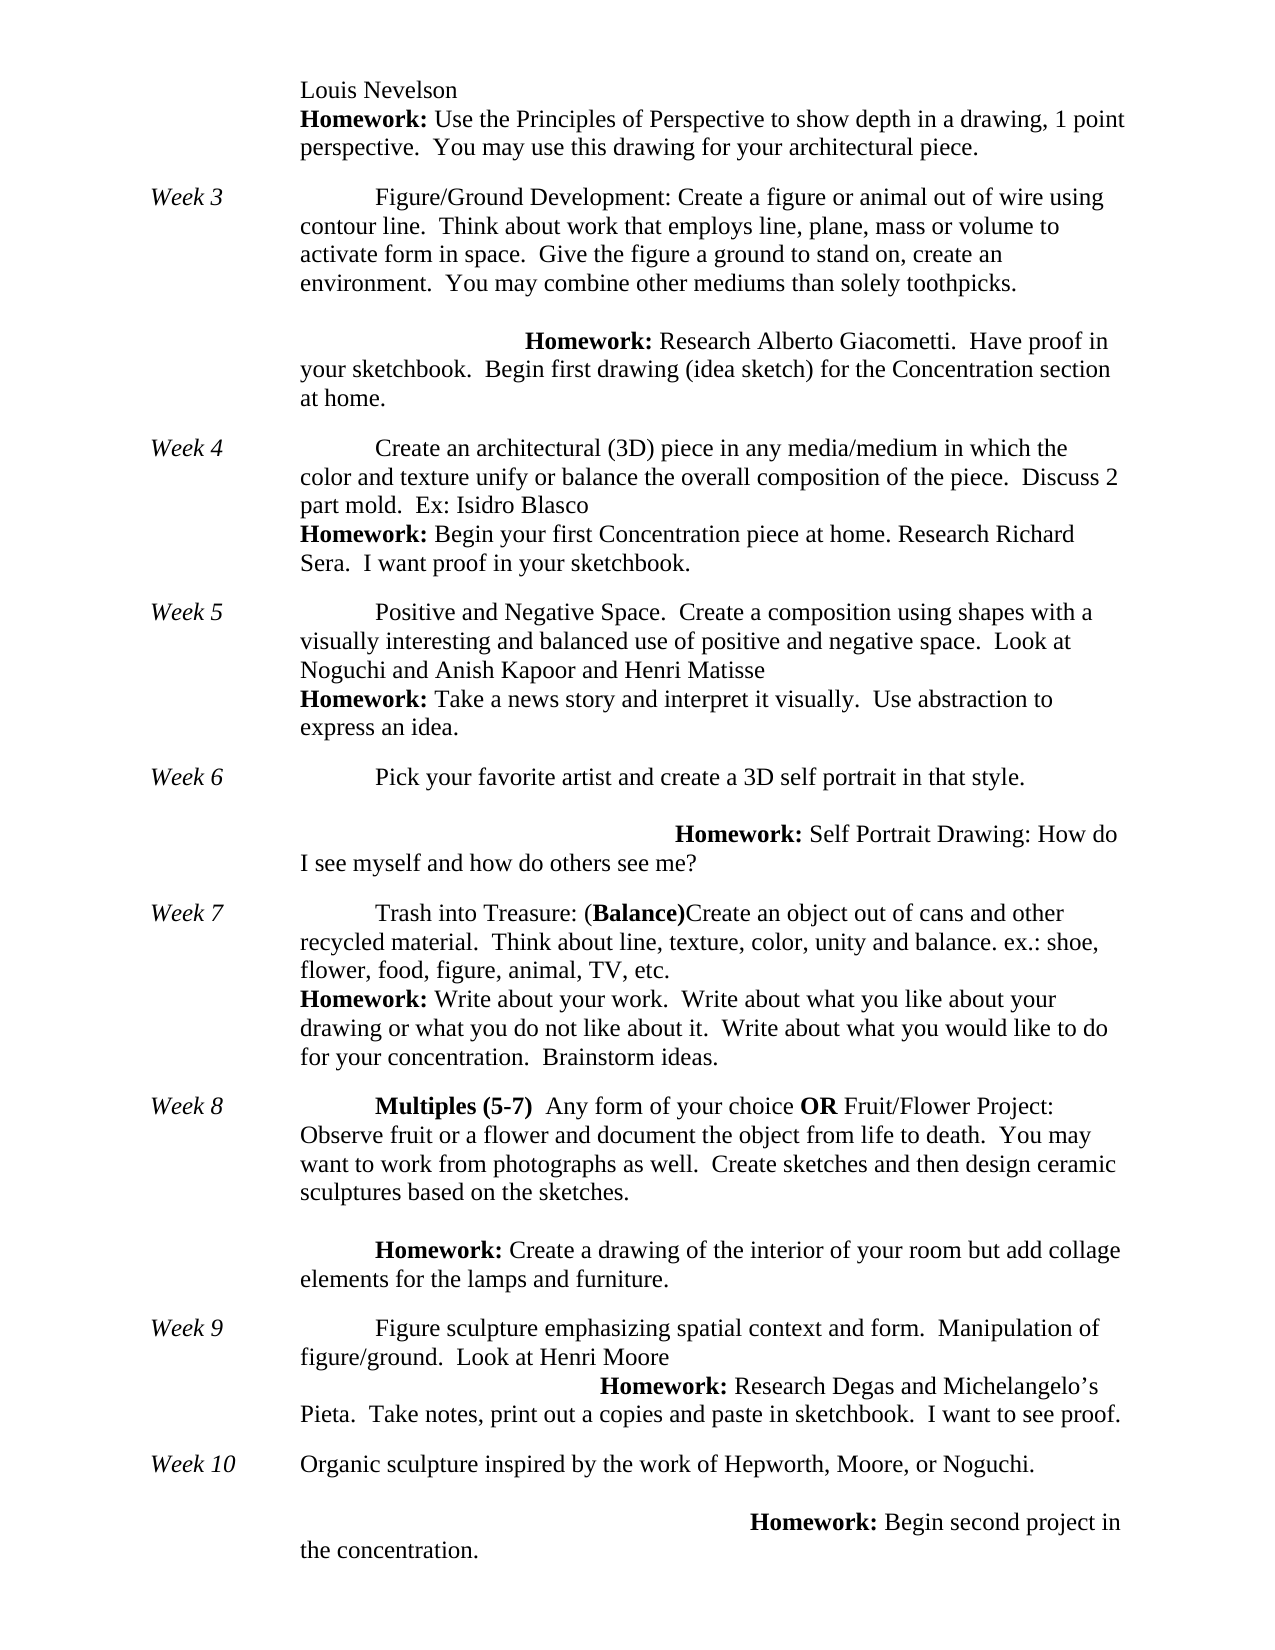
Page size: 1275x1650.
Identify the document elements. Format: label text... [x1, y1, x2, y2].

text Week 10 Organic sculpture inspired by the work of Hepworth, Moore, or Noguchi. Homework: Begin second project in the concentration. [150, 1449, 1125, 1564]
text Week 8 Multiples (5-7) Any form of your choice OR Fruit/Flower Project: Observe fruit or a flower and document the object from life to death. You may want to work from photographs as well. Create sketches and then design ceramic sculptures based on the sketches. Homework: Create a drawing of the interior of your room but add collage elements for the lamps and furniture. [150, 1091, 1125, 1292]
text Week 6 Pick your favorite artist and create a 3D self portrait in that style. Homework: Self Portrait Drawing: How do I see myself and how do others see me? [150, 762, 1125, 877]
text Week 9 Figure sculpture emphasizing spatial context and form. Manipulation of figure/ground. Look at Henri Moore Homework: Research Degas and Michelangelo’s Pieta. Take notes, print out a copies and paste in sketchbook. I want to see proof. [150, 1313, 1125, 1428]
text Week 4 Create an architectural (3D) piece in any media/medium in which the color and texture unify or balance the overall composition of the piece. Discuss 2 part mold. Ex: Isidro Blasco Homework: Begin your first Concentration piece at home. Research Richard Sera. I want proof in your sketchbook. [150, 433, 1125, 577]
text Week 7 Trash into Treasure: (Balance)Create an object out of cans and other recycled material. Think about line, texture, color, unity and balance. ex.: shoe, flower, food, figure, animal, TV, etc. Homework: Write about your work. Write about what you like about your drawing or what you do not like about it. Write about what you would like to do for your concentration. Brainstorm ideas. [150, 898, 1125, 1070]
text Louis Nevelson Homework: Use the Principles of Perspective to show depth in a drawing, 1 point perspective. You may use this drawing for your architectural piece. [150, 75, 1125, 161]
text Week 5 Positive and Negative Space. Create a composition using shapes with a visually interesting and balanced use of positive and negative space. Look at Noguchi and Anish Kapoor and Henri Matisse Homework: Take a news story and interpret it visually. Use abstraction to express an idea. [150, 597, 1125, 741]
text Week 3 Figure/Ground Development: Create a figure or animal out of wire using contour line. Think about work that employs line, plane, mass or volume to activate form in space. Give the figure a ground to stand on, create an environment. You may combine other mediums than solely toothpicks. Homework: Research Alberto Giacometti. Have proof in your sketchbook. Begin first drawing (idea sketch) for the Concentration section at home. [150, 182, 1125, 412]
